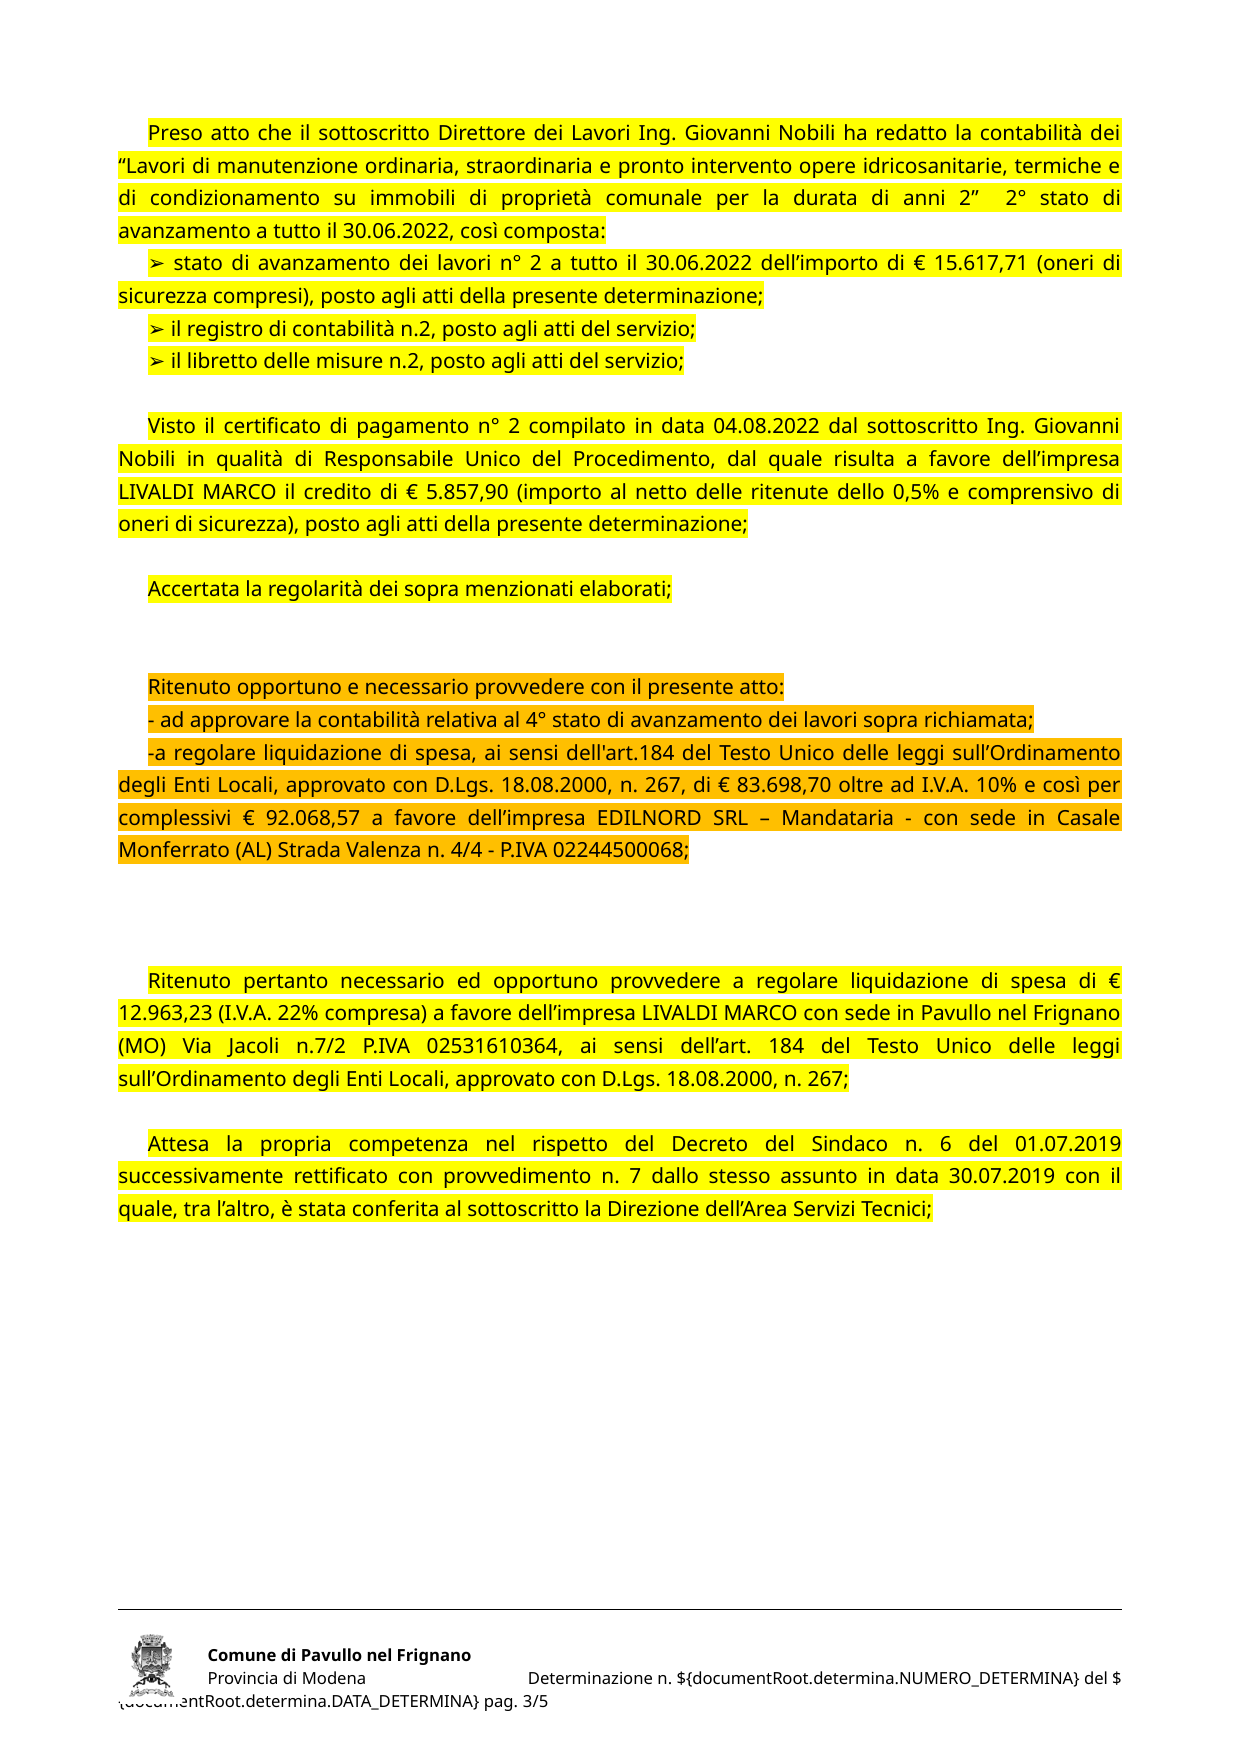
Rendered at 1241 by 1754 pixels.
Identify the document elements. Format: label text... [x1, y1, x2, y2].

text - ad approvare la contabilità relativa al 4° stato di avanzamento dei lavori sopra richiamata; [118, 705, 1122, 733]
text Accertata la regolarità dei sopra menzionati elaborati; [118, 574, 1122, 603]
text ➢ il registro di contabilità n.2, posto agli atti del servizio; [118, 314, 1122, 342]
text ➢ stato di avanzamento dei lavori n° 2 a tutto il 30.06.2022 dell’importo di € 15.617,71 (oneri di sicurezza compresi), posto agli atti della presente determinazione; [118, 248, 1122, 309]
picture [120, 1631, 183, 1704]
text Visto il certificato di pagamento n° 2 compilato in data 04.08.2022 dal sottoscritto Ing. Giovanni Nobili in qualità di Responsabile Unico del Procedimento, dal quale risulta a favore dell’impresa LIVALDI MARCO il credito di € 5.857,90 (importo al netto delle ritenute dello 0,5% e comprensivo di oneri di sicurezza), posto agli atti della presente determinazione; [118, 412, 1122, 538]
text -a regolare liquidazione di spesa, ai sensi dell'art.184 del Testo Unico delle leggi sull’Ordinamento degli Enti Locali, approvato con D.Lgs. 18.08.2000, n. 267, di € 83.698,70 oltre ad I.V.A. 10% e così per complessivi € 92.068,57 a favore dell’impresa EDILNORD SRL – Mandataria - con sede in Casale Monferrato (AL) Strada Valenza n. 4/4 - P.IVA 02244500068; [118, 738, 1122, 864]
text Attesa la propria competenza nel rispetto del Decreto del Sindaco n. 6 del 01.07.2019 successivamente rettificato con provvedimento n. 7 dallo stesso assunto in data 30.07.2019 con il quale, tra l’altro, è stata conferita al sottoscritto la Direzione dell’Area Servizi Tecnici; [118, 1129, 1122, 1222]
text Ritenuto pertanto necessario ed opportuno provvedere a regolare liquidazione di spesa di € 12.963,23 (I.V.A. 22% compresa) a favore dell’impresa LIVALDI MARCO con sede in Pavullo nel Frignano (MO) Via Jacoli n.7/2 P.IVA 02531610364, ai sensi dell’art. 184 del Testo Unico delle leggi sull’Ordinamento degli Enti Locali, approvato con D.Lgs. 18.08.2000, n. 267; [118, 966, 1122, 1092]
text Ritenuto opportuno e necessario provvedere con il presente atto: [118, 672, 1122, 701]
text Preso atto che il sottoscritto Direttore dei Lavori Ing. Giovanni Nobili ha redatto la contabilità dei “Lavori di manutenzione ordinaria, straordinaria e pronto intervento opere idricosanitarie, termiche e di condizionamento su immobili di proprietà comunale per la durata di anni 2” 2° stato di avanzamento a tutto il 30.06.2022, così composta: [118, 118, 1122, 244]
text ➢ il libretto delle misure n.2, posto agli atti del servizio; [118, 346, 1122, 375]
